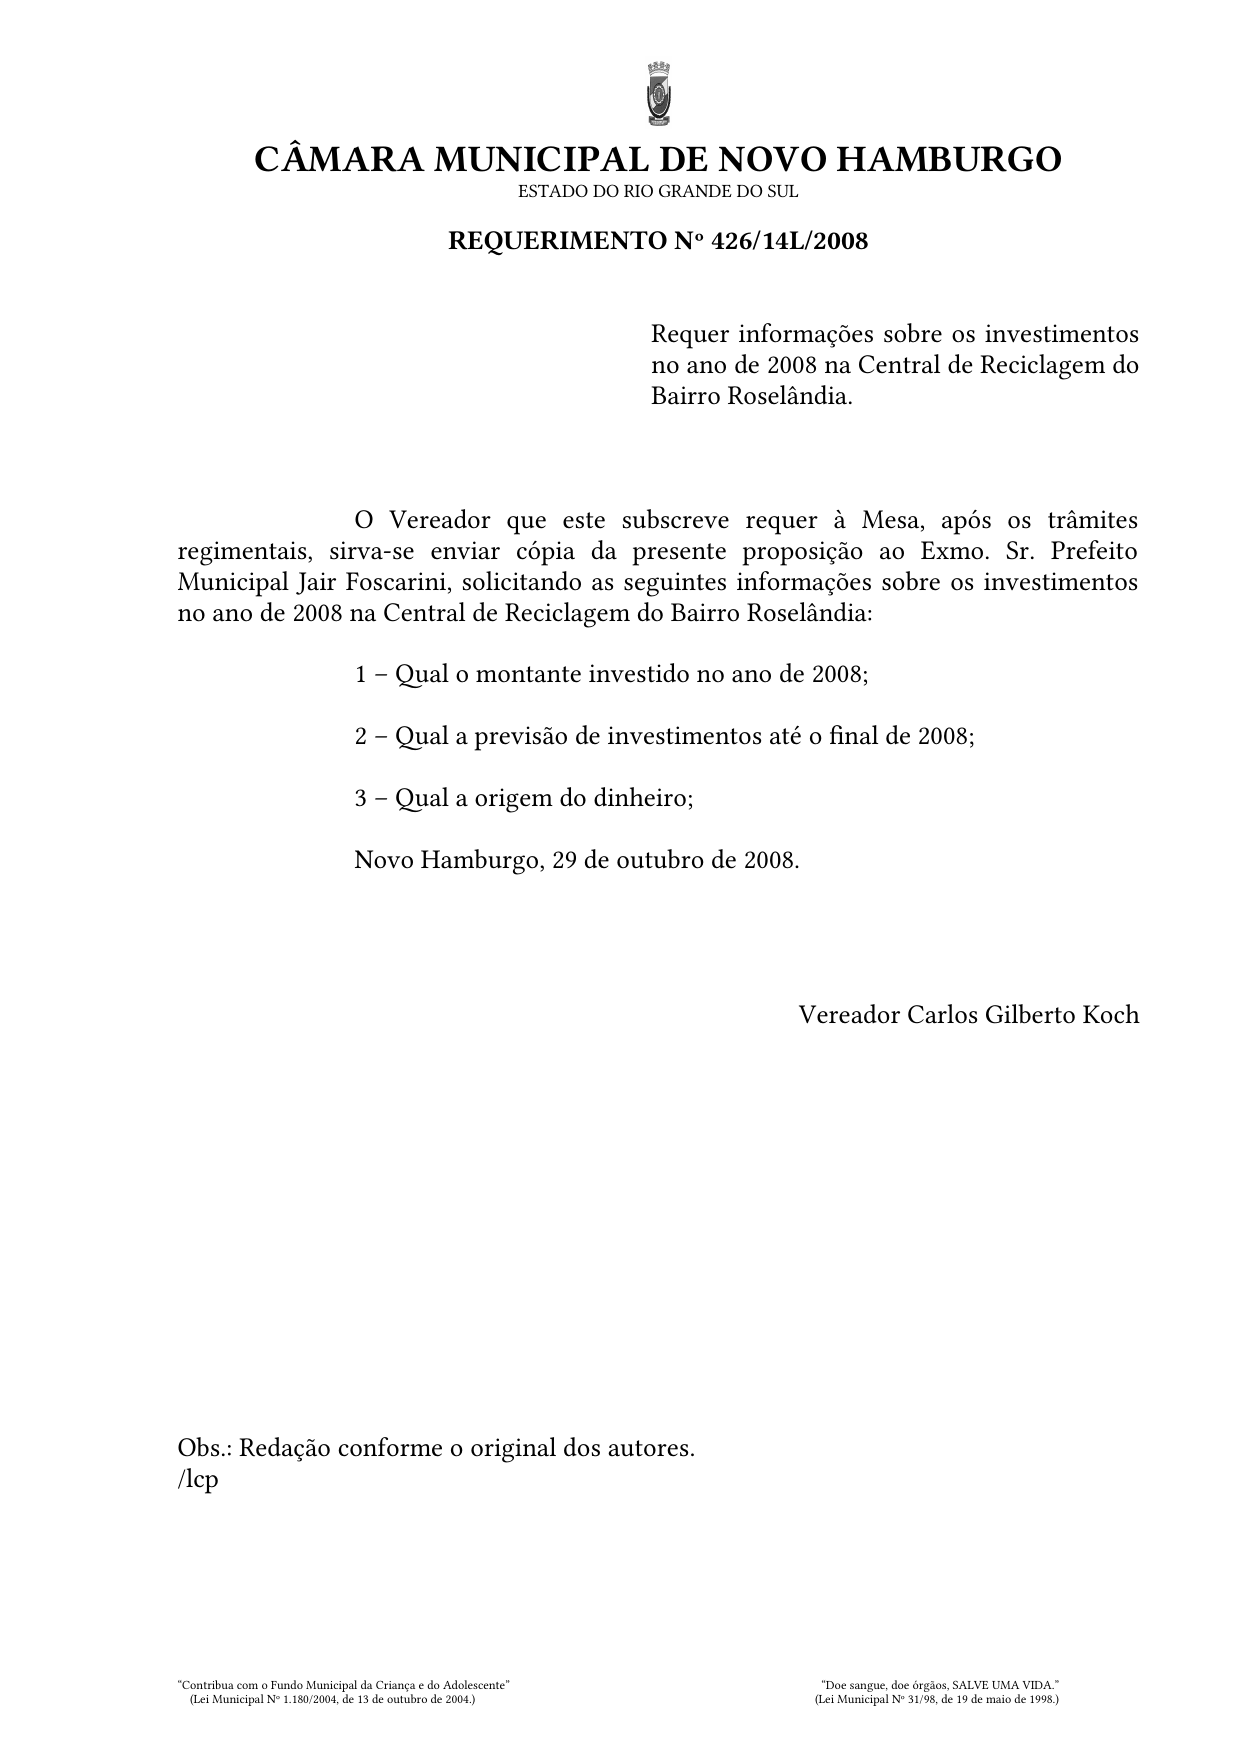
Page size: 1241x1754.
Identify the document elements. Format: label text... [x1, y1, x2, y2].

text Obs.: Redação conforme o original dos autores. [177, 1432, 1140, 1463]
text Novo Hamburgo, 29 de outubro de 2008. [177, 844, 1140, 875]
text O Vereador que este subscreve requer à Mesa, após os trâmites regimentais, sirva-se enviar cópia da presente proposição ao Exmo. Sr. Prefeito Municipal Jair Foscarini, solicitando as seguintes informações sobre os investimentos no ano de 2008 na Central de Reciclagem do Bairro Roselândia: [177, 504, 1140, 628]
text 3 – Qual a origem do dinheiro; [177, 782, 1140, 813]
text Vereador Carlos Gilberto Koch [398, 999, 1140, 1030]
text /lcp [177, 1463, 1140, 1494]
text 2 – Qual a previsão de investimentos até o final de 2008; [177, 721, 1140, 751]
text REQUERIMENTO Nº 426/14L/2008 [177, 226, 1140, 256]
text 1 – Qual o montante investido no ano de 2008; [177, 659, 1140, 689]
text Requer informações sobre os investimentos no ano de 2008 na Central de Reciclagem do Bairro Roselândia. [651, 318, 1140, 411]
